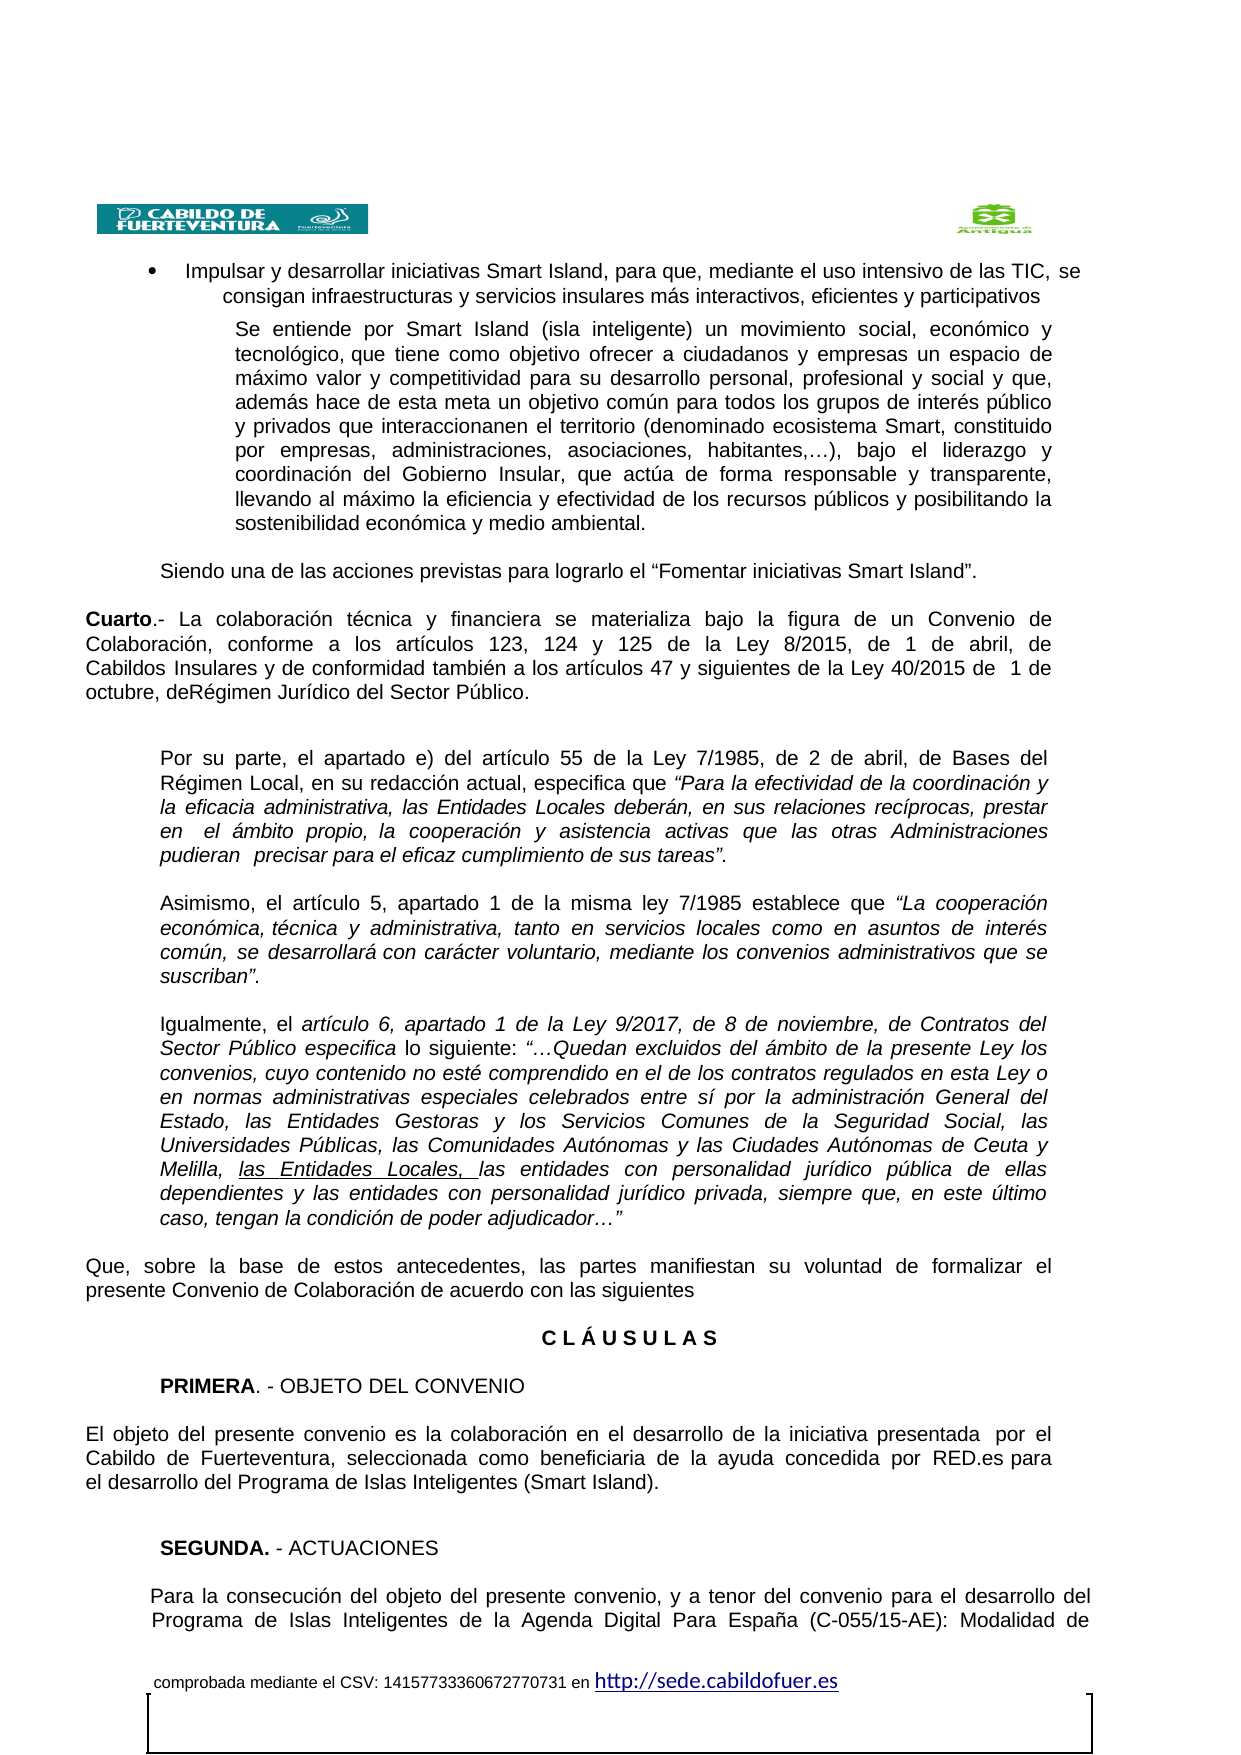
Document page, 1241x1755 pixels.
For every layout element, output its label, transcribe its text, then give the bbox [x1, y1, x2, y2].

text Siendo una de las acciones previstas para lograrlo el “Fomentar iniciativas Smart Island”. [160, 559, 1107, 583]
text Igualmente, el artículo 6, apartado 1 de la Ley 9/2017, de 8 de noviembre, de Contratos del Sector Público especifica lo siguiente: “…Quedan excluidos del ámbito de la presente Ley los convenios, cuyo contenido no esté comprendido en el de los contratos regulados en esta Ley o en normas administrativas especiales celebrados entre sí por la administración General del Estado, las Entidades Gestoras y los Servicios Comunes de la Seguridad Social, las Universidades Públicas, las Comunidades Autónomas y las Ciudades Autónomas de Ceuta y Melilla, las Entidades Locales, las entidades con personalidad jurídico pública de ellas dependientes y las entidades con personalidad jurídico privada, siempre que, en este último caso, tengan la condición de poder adjudicador…” [159, 1012, 1048, 1229]
list Impulsar y desarrollar iniciativas Smart Island, para que, mediante el uso intensivo de las TIC, se consigan infraestructuras y servicios insulares más interactivos, eficientes y participativos [149, 259, 1093, 307]
text Para la consecución del objeto del presente convenio, y a tenor del convenio para el desarrollo del Programa de Islas Inteligentes de la Agenda Digital Para España (C-055/15-AE): Modalidad de [147, 1584, 1093, 1632]
picture [956, 204, 1032, 234]
text Asimismo, el artículo 5, apartado 1 de la misma ley 7/1985 establece que “La cooperación económica, técnica y administrativa, tanto en servicios locales como en asuntos de interés común, se desarrollará con carácter voluntario, mediante los convenios administrativos que se suscriban”. [160, 891, 1048, 988]
text Cuarto.- La colaboración técnica y financiera se materializa bajo la figura de un Convenio de Colaboración, conforme a los artículos 123, 124 y 125 de la Ley 8/2015, de 1 de abril, de Cabildos Insulares y de conformidad también a los artículos 47 y siguientes de la Ley 40/2015 de 1 de octubre, deRégimen Jurídico del Sector Público. [85, 607, 1052, 704]
text Que, sobre la base de estos antecedentes, las partes manifiestan su voluntad de formalizar el presente Convenio de Colaboración de acuerdo con las siguientes [85, 1254, 1052, 1302]
text SEGUNDA. - ACTUACIONES [160, 1536, 1107, 1560]
text Por su parte, el apartado e) del artículo 55 de la Ley 7/1985, de 2 de abril, de Bases del Régimen Local, en su redacción actual, especifica que “Para la efectividad de la coordinación y la eficacia administrativa, las Entidades Locales deberán, en sus relaciones recíprocas, prestar en el ámbito propio, la cooperación y asistencia activas que las otras Administraciones pudieran precisar para el eficaz cumplimiento de sus tareas”. [160, 746, 1048, 867]
picture [97, 204, 369, 234]
text PRIMERA. - OBJETO DEL CONVENIO [160, 1373, 1107, 1397]
text El objeto del presente convenio es la colaboración en el desarrollo de la iniciativa presentada por el Cabildo de Fuerteventura, seleccionada como beneficiaria de la ayuda concedida por RED.es para el desarrollo del Programa de Islas Inteligentes (Smart Island). [85, 1421, 1052, 1494]
subtitle C L Á U S U L A S [536, 1326, 722, 1350]
text Se entiende por Smart Island (isla inteligente) un movimiento social, económico y tecnológico, que tiene como objetivo ofrecer a ciudadanos y empresas un espacio de máximo valor y competitividad para su desarrollo personal, profesional y social y que, además hace de esta meta un objetivo común para todos los grupos de interés público y privados que interaccionanen el territorio (denominado ecosistema Smart, constituido por empresas, administraciones, asociaciones, habitantes,…), bajo el liderazgo y coordinación del Gobierno Insular, que actúa de forma responsable y transparente, llevando al máximo la eficiencia y efectividad de los recursos públicos y posibilitando la sostenibilidad económica y medio ambiental. [235, 317, 1052, 534]
